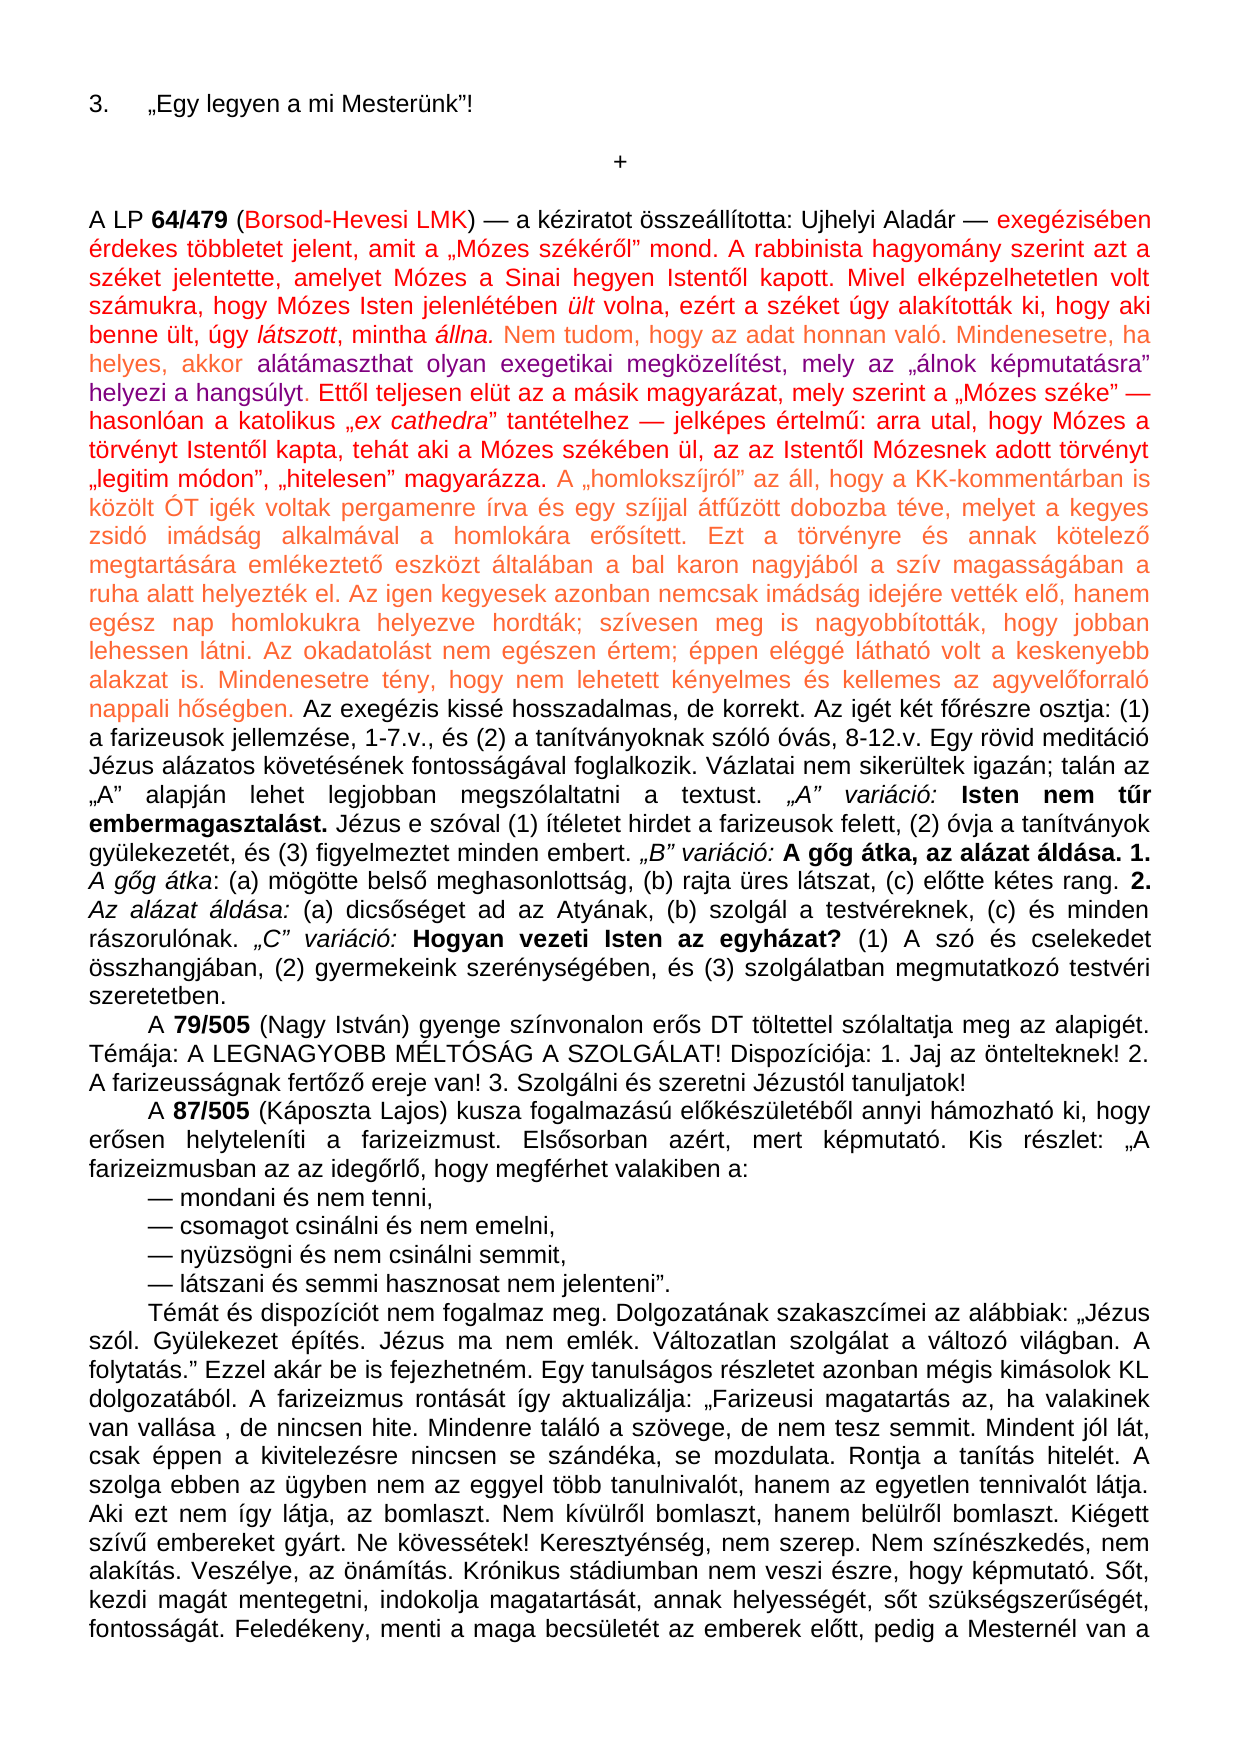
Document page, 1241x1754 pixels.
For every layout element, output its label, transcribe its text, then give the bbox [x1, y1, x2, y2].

text ― csomagot csinálni és nem emelni, [88, 1211, 1152, 1240]
text ― mondani és nem tenni, [88, 1182, 1152, 1211]
text ― látszani és semmi hasznosat nem jelenteni”. [88, 1269, 1152, 1297]
text Témát és dispozíciót nem fogalmaz meg. Dolgozatának szakaszcímei az alábbiak: „Jézus szól. Gyülekezet építés. Jézus ma nem emlék. Változatlan szolgálat a változó világban. A folytatás.” Ezzel akár be is fejezhetném. Egy tanulságos részletet azonban mégis kimásolok KL dolgozatából. A farizeizmus rontását így aktualizálja: „Farizeusi magatartás az, ha valakinek van vallása , de nincsen hite. Mindenre találó a szövege, de nem tesz semmit. Mindent jól lát, csak éppen a kivitelezésre nincsen se szándéka, se mozdulata. Rontja a tanítás hitelét. A szolga ebben az ügyben nem az eggyel több tanulnivalót, hanem az egyetlen tennivalót látja. Aki ezt nem így látja, az bomlaszt. Nem kívülről bomlaszt, hanem belülről bomlaszt. Kiégett szívű embereket gyárt. Ne kövessétek! Keresztyénség, nem szerep. Nem színészkedés, nem alakítás. Veszélye, az önámítás. Krónikus stádiumban nem veszi észre, hogy képmutató. Sőt, kezdi magát mentegetni, indokolja magatartását, annak helyességét, sőt szükségszerűségét, fontosságát. Feledékeny, menti a maga becsületét az emberek előtt, pedig a Mesternél van a [88, 1297, 1152, 1642]
text 3. „Egy legyen a mi Mesterünk”! [88, 88, 1152, 117]
text + [88, 147, 1152, 176]
text A 79/505 (Nagy István) gyenge színvonalon erős DT töltettel szólaltatja meg az alapigét. Témája: A LEGNAGYOBB MÉLTÓSÁG A SZOLGÁLAT! Dispozíciója: 1. Jaj az öntelteknek! 2. A farizeusságnak fertőző ereje van! 3. Szolgálni és szeretni Jézustól tanuljatok! [88, 1010, 1152, 1096]
text ― nyüzsögni és nem csinálni semmit, [88, 1240, 1152, 1269]
text A LP 64/479 (Borsod-Hevesi LMK) ― a kéziratot összeállította: Ujhelyi Aladár ― exegézisében érdekes többletet jelent, amit a „Mózes székéről” mond. A rabbinista hagyomány szerint azt a széket jelentette, amelyet Mózes a Sinai hegyen Istentől kapott. Mivel elképzelhetetlen volt számukra, hogy Mózes Isten jelenlétében ült volna, ezért a széket úgy alakították ki, hogy aki benne ült, úgy látszott, mintha állna. Nem tudom, hogy az adat honnan való. Mindenesetre, ha helyes, akkor alátámaszthat olyan exegetikai megközelítést, mely az „álnok képmutatásra” helyezi a hangsúlyt. Ettől teljesen elüt az a másik magyarázat, mely szerint a „Mózes széke” ― hasonlóan a katolikus „ex cathedra” tantételhez ― jelképes értelmű: arra utal, hogy Mózes a törvényt Istentől kapta, tehát aki a Mózes székében ül, az az Istentől Mózesnek adott törvényt „legitim módon”, „hitelesen” magyarázza. A „homlokszíjról” az áll, hogy a KK-kommentárban is közölt ÓT igék voltak pergamenre írva és egy szíjjal átfűzött dobozba téve, melyet a kegyes zsidó imádság alkalmával a homlokára erősített. Ezt a törvényre és annak kötelező megtartására emlékeztető eszközt általában a bal karon nagyjából a szív magasságában a ruha alatt helyezték el. Az igen kegyesek azonban nemcsak imádság idejére vették elő, hanem egész nap homlokukra helyezve hordták; szívesen meg is nagyobbították, hogy jobban lehessen látni. Az okadatolást nem egészen értem; éppen eléggé látható volt a keskenyebb alakzat is. Mindenesetre tény, hogy nem lehetett kényelmes és kellemes az agyvelőforraló nappali hőségben. Az exegézis kissé hosszadalmas, de korrekt. Az igét két főrészre osztja: (1) a farizeusok jellemzése, 1-7.v., és (2) a tanítványoknak szóló óvás, 8-12.v. Egy rövid meditáció Jézus alázatos követésének fontosságával foglalkozik. Vázlatai nem sikerültek igazán; talán az „A” alapján lehet legjobban megszólaltatni a textust. „A” variáció: Isten nem tűr embermagasztalást. Jézus e szóval (1) ítéletet hirdet a farizeusok felett, (2) óvja a tanítványok gyülekezetét, és (3) figyelmeztet minden embert. „B” variáció: A gőg átka, az alázat áldása. 1. A gőg átka: (a) mögötte belső meghasonlottság, (b) rajta üres látszat, (c) előtte kétes rang. 2. Az alázat áldása: (a) dicsőséget ad az Atyának, (b) szolgál a testvéreknek, (c) és minden rászorulónak. „C” variáció: Hogyan vezeti Isten az egyházat? (1) A szó és cselekedet összhangjában, (2) gyermekeink szerénységében, és (3) szolgálatban megmutatkozó testvéri szeretetben. [88, 205, 1152, 1010]
text A 87/505 (Káposzta Lajos) kusza fogalmazású előkészületéből annyi hámozható ki, hogy erősen helyteleníti a farizeizmust. Elsősorban azért, mert képmutató. Kis részlet: „A farizeizmusban az az idegőrlő, hogy megférhet valakiben a: [88, 1096, 1152, 1182]
